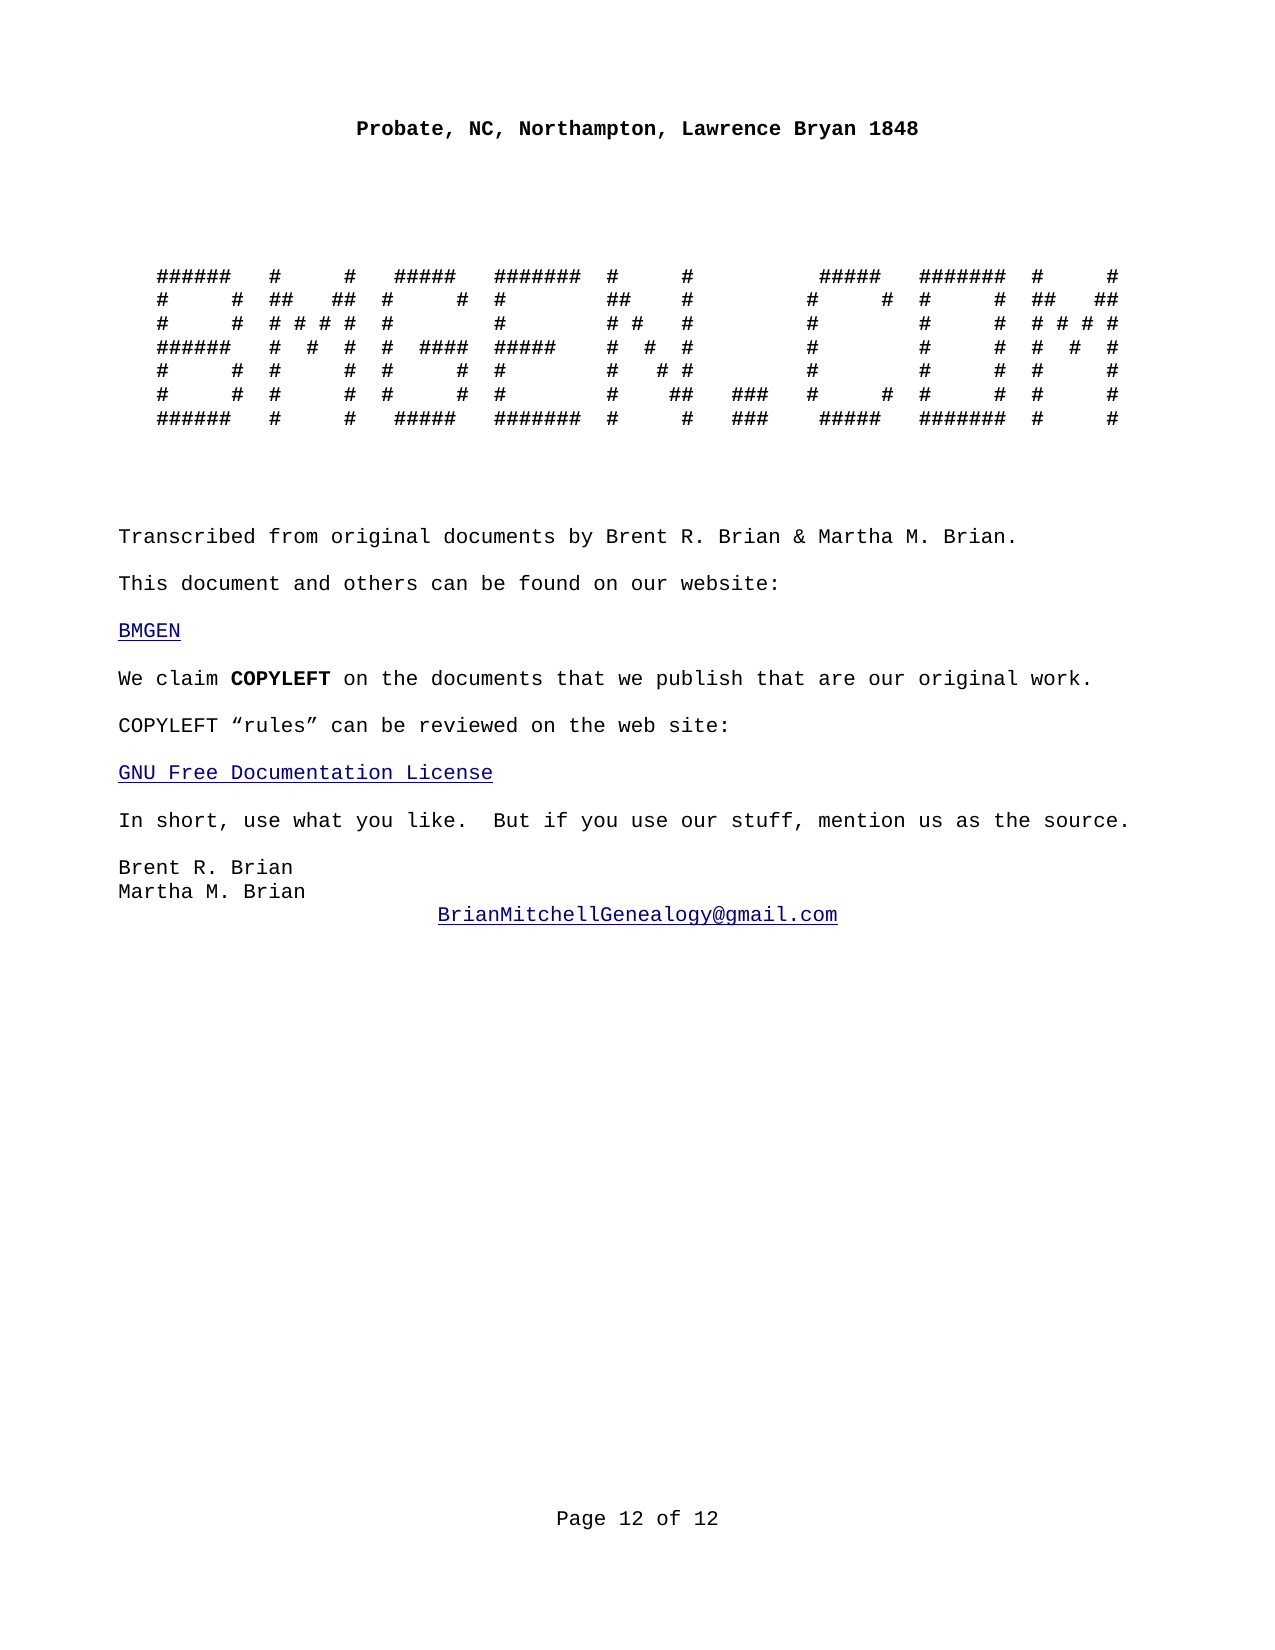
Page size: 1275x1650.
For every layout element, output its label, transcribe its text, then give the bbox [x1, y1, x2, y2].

text # # # # # # # # ## ### # # # # # # [118, 384, 1157, 408]
text BMGEN [118, 621, 1157, 644]
text # # # # # # # # # # # # # # # [118, 360, 1157, 384]
text COPYLEFT “rules” can be reviewed on the web site: [118, 715, 1157, 739]
text ###### # # # # #### ##### # # # # # # # # # [118, 337, 1157, 360]
text In short, use what you like. But if you use our stuff, mention us as the source. [118, 810, 1157, 833]
text ###### # # ##### ####### # # ### ##### ####### # # [118, 408, 1157, 431]
text This document and others can be found on our website: [118, 573, 1157, 597]
text Martha M. Brian [118, 881, 1157, 904]
text GNU Free Documentation License [118, 762, 1157, 786]
text BrianMitchellGenealogy@gmail.com [118, 904, 1157, 928]
text ###### # # ##### ####### # # ##### ####### # # [118, 266, 1157, 289]
text We claim COPYLEFT on the documents that we publish that are our original work. [118, 668, 1157, 691]
text # # ## ## # # # ## # # # # # ## ## [118, 289, 1157, 313]
text Brent R. Brian [118, 857, 1157, 881]
text Transcribed from original documents by Brent R. Brian & Martha M. Brian. [118, 526, 1157, 549]
text # # # # # # # # # # # # # # # # # # [118, 313, 1157, 337]
